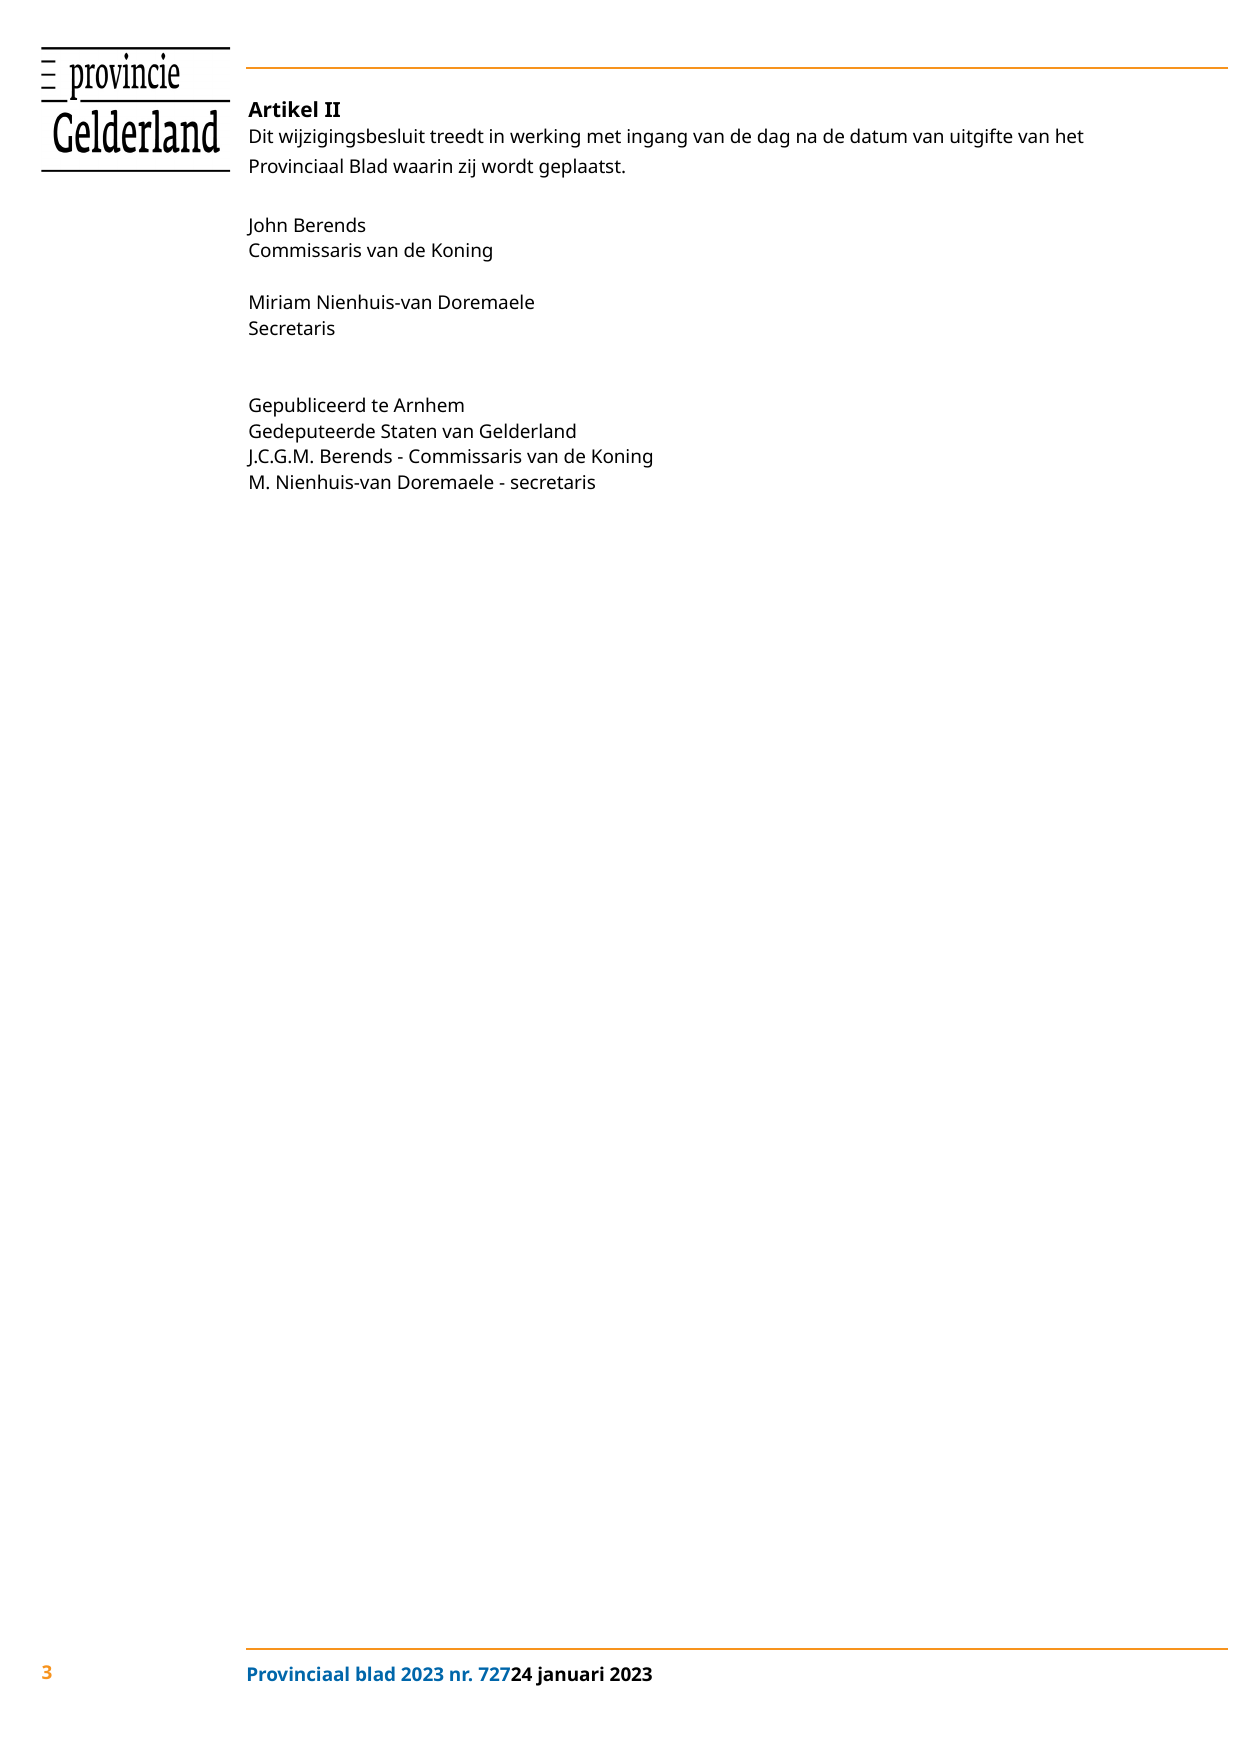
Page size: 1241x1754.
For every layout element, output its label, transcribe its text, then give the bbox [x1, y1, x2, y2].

text Artikel II [248, 95, 1152, 123]
text M. Nienhuis-van Doremaele - secretaris [248, 469, 1152, 495]
picture [41, 47, 231, 172]
text Dit wijzigingsbesluit treedt in werking met ingang van de dag na de datum van uitgifte van het Provinciaal Blad waarin zij wordt geplaatst. [248, 123, 1152, 178]
text J.C.G.M. Berends - Commissaris van de Koning [248, 443, 1152, 469]
text Commissaris van de Koning [248, 238, 1152, 263]
text Miriam Nienhuis-van Doremaele [248, 289, 1152, 315]
text Secretaris [248, 315, 1152, 341]
text Gedeputeerde Staten van Gelderland [248, 418, 1152, 443]
text John Berends [248, 212, 1152, 238]
text Gepubliceerd te Arnhem [248, 392, 1152, 418]
